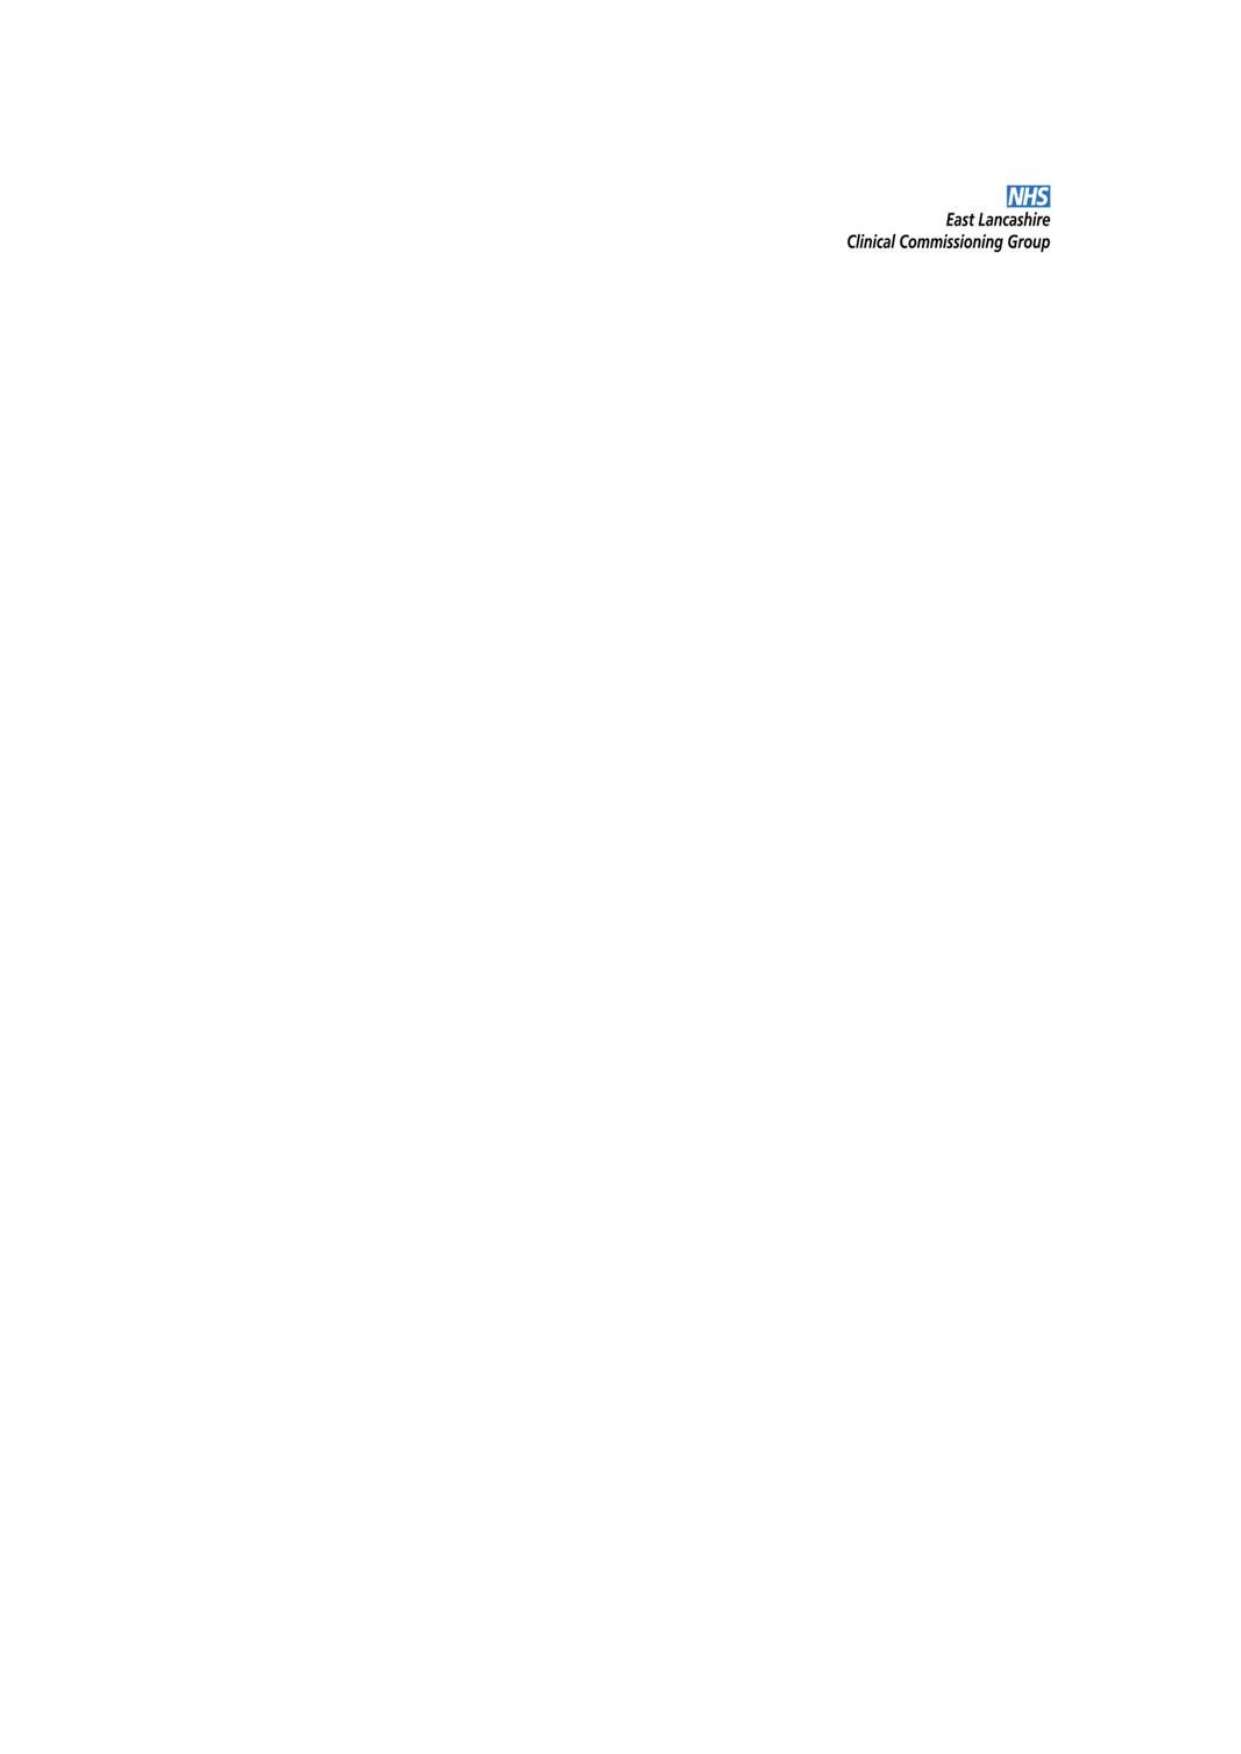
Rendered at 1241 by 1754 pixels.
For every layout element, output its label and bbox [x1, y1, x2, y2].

table_cell [1078, 150, 1089, 291]
table_cell [620, 150, 829, 291]
table_cell [150, 150, 619, 291]
